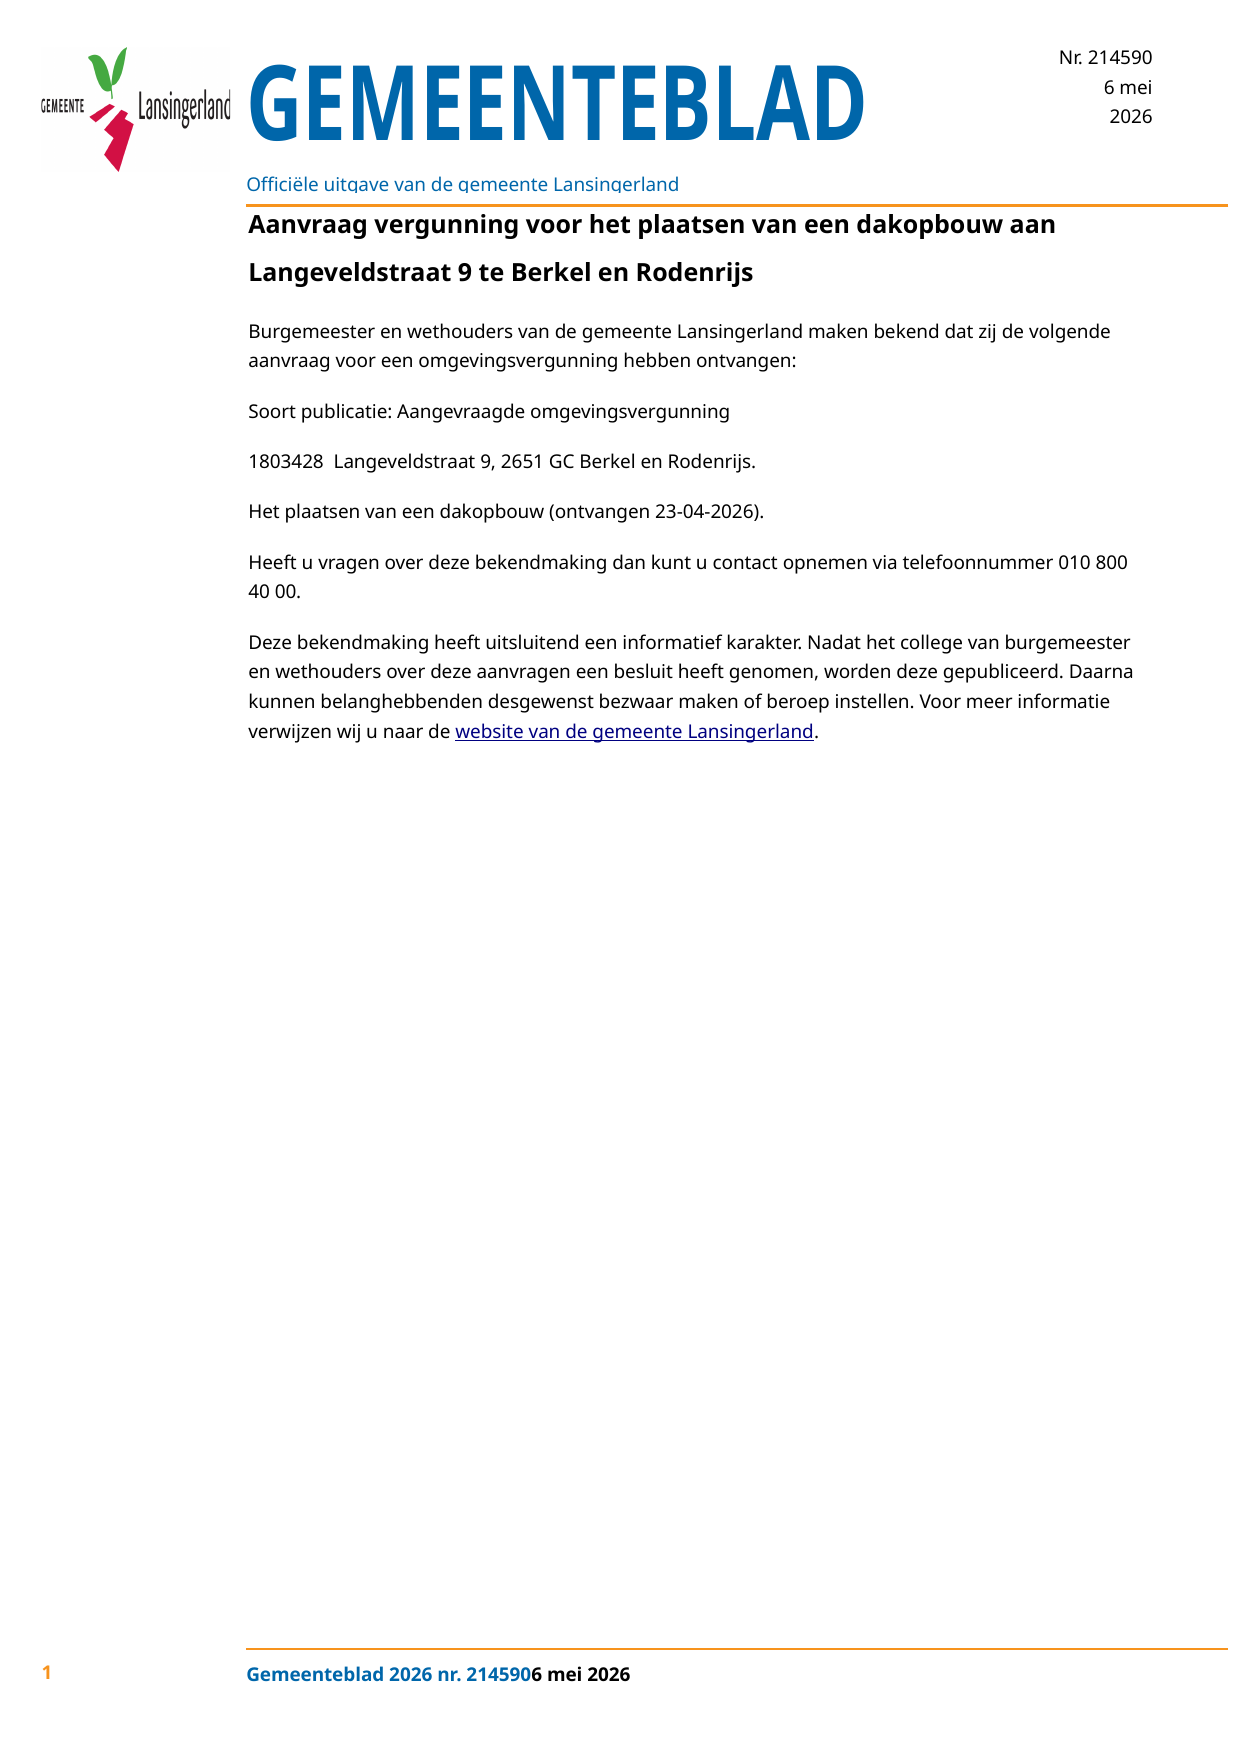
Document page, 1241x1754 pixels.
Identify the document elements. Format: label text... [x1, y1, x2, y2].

text Aanvraag vergunning voor het plaatsen van een dakopbouw aan Langeveldstraat 9 te Berkel en Rodenrijs [248, 207, 1152, 288]
picture [41, 47, 231, 172]
text Deze bekendmaking heeft uitsluitend een informatief karakter. Nadat het college van burgemeester en wethouders over deze aanvragen een besluit heeft genomen, worden deze gepubliceerd. Daarna kunnen belanghebbenden desgewenst bezwaar maken of beroep instellen. Voor meer informatie verwijzen wij u naar de website van de gemeente Lansingerland. [248, 629, 1152, 744]
text Burgemeester en wethouders van de gemeente Lansingerland maken bekend dat zij de volgende aanvraag voor een omgevingsvergunning hebben ontvangen: [248, 318, 1152, 373]
text Soort publicatie: Aangevraagde omgevingsvergunning [248, 398, 1152, 424]
text Het plaatsen van een dakopbouw (ontvangen 23-04-2026). [248, 499, 1152, 524]
text Heeft u vragen over deze bekendmaking dan kunt u contact opnemen via telefoonnummer 010 800 40 00. [248, 549, 1152, 604]
text 1803428 Langeveldstraat 9, 2651 GC Berkel en Rodenrijs. [248, 448, 1152, 474]
